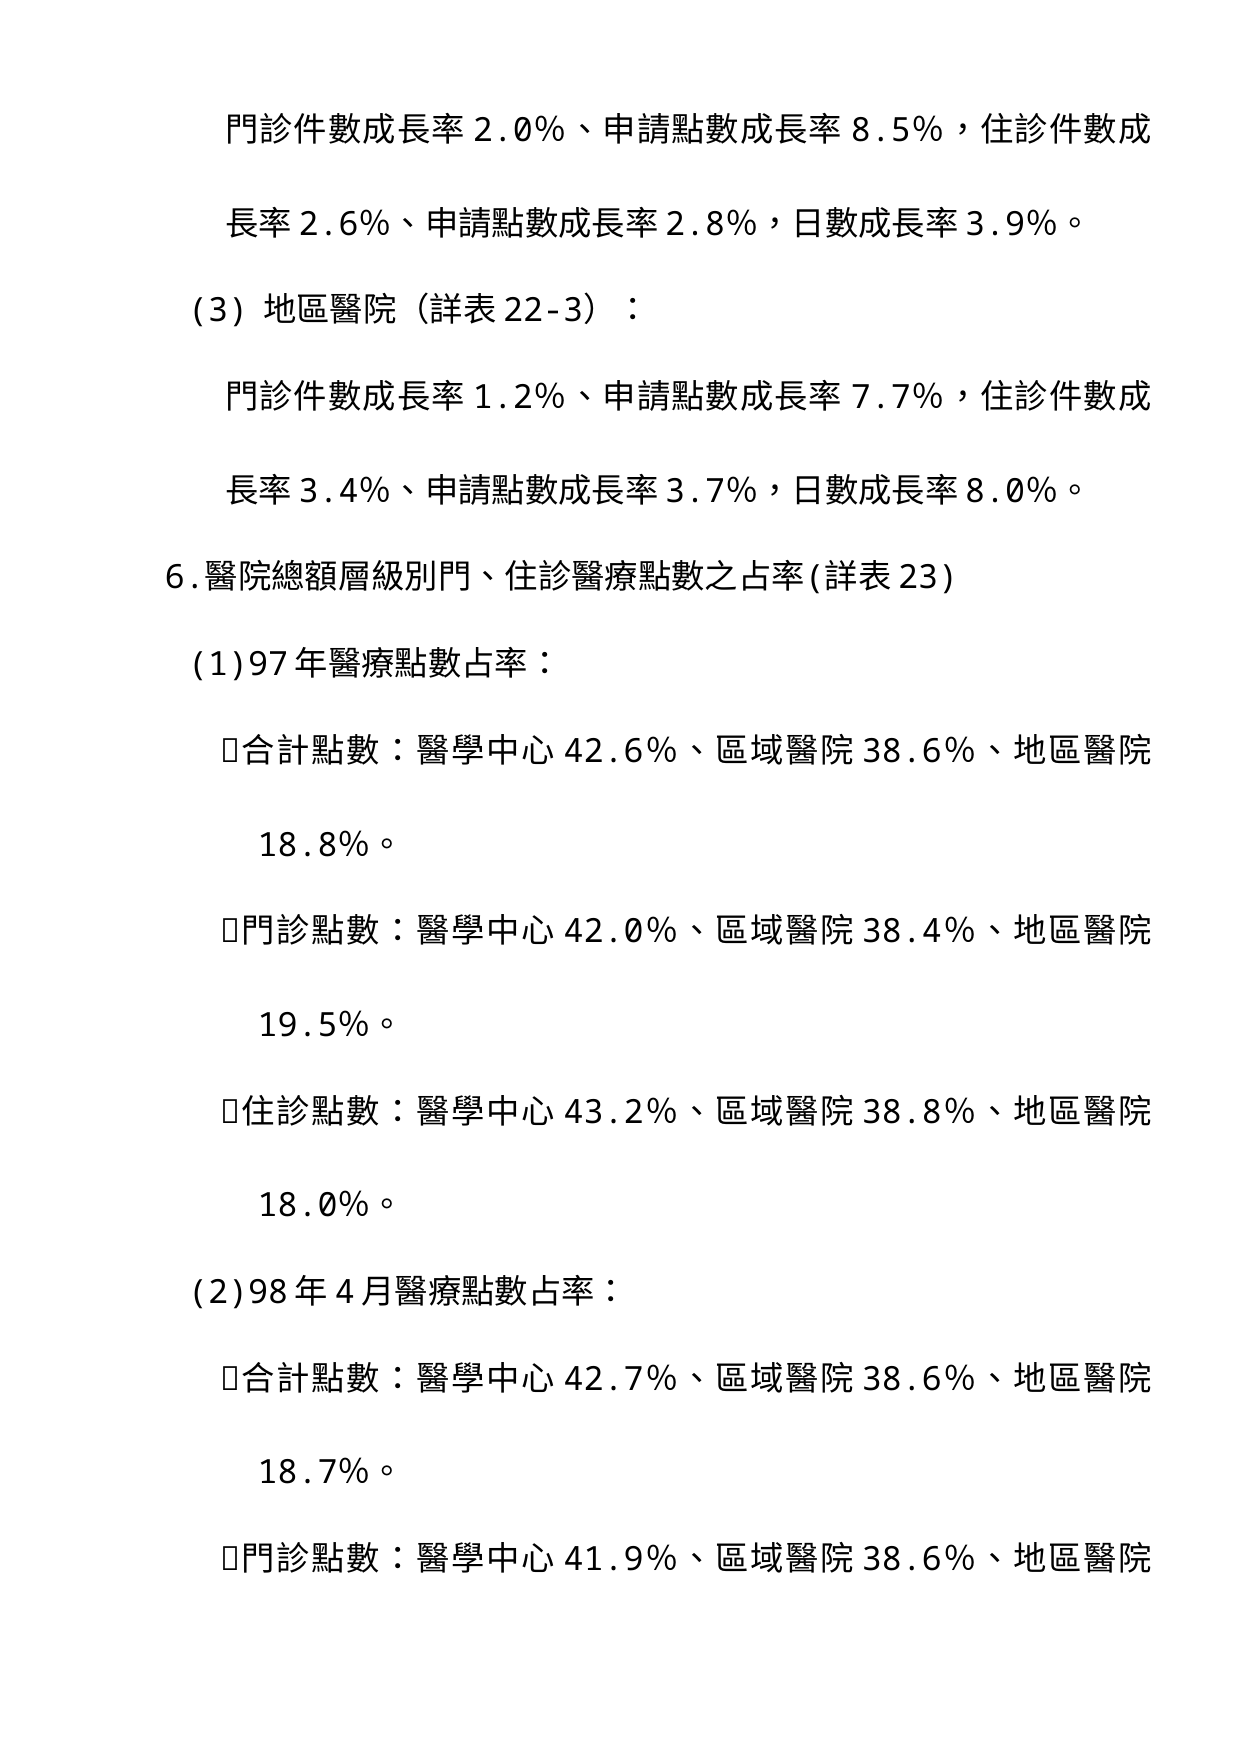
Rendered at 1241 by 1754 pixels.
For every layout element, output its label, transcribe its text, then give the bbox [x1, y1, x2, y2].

list 地區醫院（詳表22-3）： [188, 266, 1152, 328]
text 合計點數：醫學中心42.6％、區域醫院38.6％、地區醫院18.8％。 [220, 706, 1152, 862]
text 門診件數成長率1.2％、申請點數成長率7.7％，住診件數成長率3.4％、申請點數成長率3.7％，日數成長率8.0％。 [225, 352, 1152, 509]
text 門診件數成長率2.0％、申請點數成長率8.5％，住診件數成長率2.6％、申請點數成長率2.8％，日數成長率3.9％。 [225, 85, 1152, 242]
text 住診點數：醫學中心43.2％、區域醫院38.8％、地區醫院18.0％。 [220, 1067, 1152, 1223]
text (1)97年醫療點數占率： [188, 619, 1152, 682]
text 門診點數：醫學中心42.0％、區域醫院38.4％、地區醫院19.5％。 [220, 887, 1152, 1043]
text 門診點數：醫學中心41.9％、區域醫院38.6％、地區醫院 [220, 1514, 1152, 1577]
text 合計點數：醫學中心42.7％、區域醫院38.6％、地區醫院18.7％。 [220, 1334, 1152, 1490]
text 6.醫院總額層級別門、住診醫療點數之占率(詳表23) [164, 533, 1152, 595]
text (2)98年4月醫療點數占率： [188, 1247, 1152, 1310]
